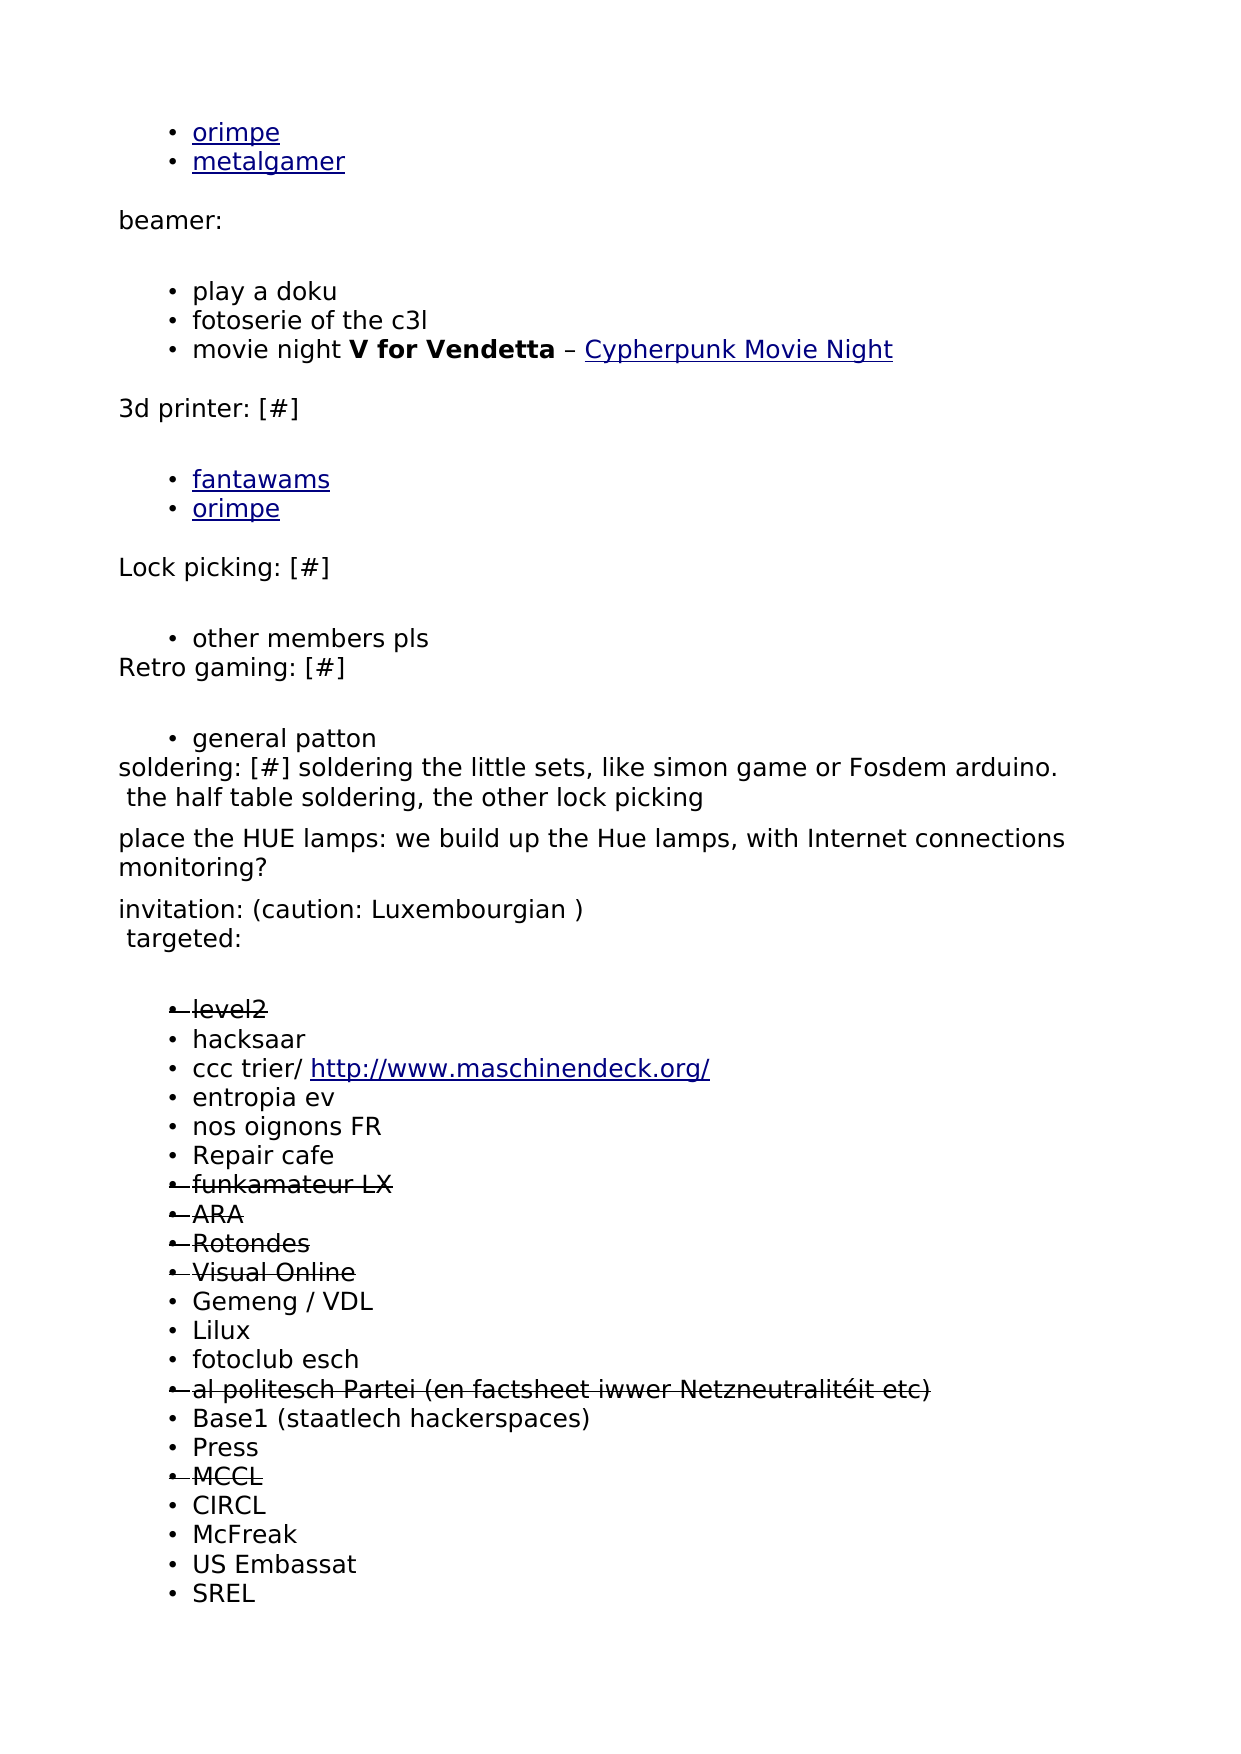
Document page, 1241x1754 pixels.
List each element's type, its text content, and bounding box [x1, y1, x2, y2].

list entropia ev [177, 1083, 1122, 1112]
list SREL [177, 1579, 1122, 1608]
list CIRCL [177, 1491, 1122, 1521]
list ARA [177, 1200, 1122, 1229]
list fantawams [177, 465, 1122, 494]
list Lilux [177, 1316, 1122, 1346]
list other members pls [177, 624, 1122, 653]
list Rotondes [177, 1229, 1122, 1258]
text Retro gaming: [#] [118, 653, 1122, 682]
text soldering: [#] soldering the little sets, like simon game or Fosdem arduino. the half table soldering, the other lock picking [118, 754, 1122, 812]
text Lock picking: [#] [118, 553, 1122, 582]
list play a doku [177, 277, 1122, 306]
list Base1 (staatlech hackerspaces) [177, 1404, 1122, 1433]
list Visual Online [177, 1258, 1122, 1287]
list level2 [177, 996, 1122, 1025]
list MCCL [177, 1462, 1122, 1491]
list McFreak [177, 1521, 1122, 1550]
list nos oignons FR [177, 1112, 1122, 1141]
text place the HUE lamps: we build up the Hue lamps, with Internet connections monitoring? [118, 824, 1122, 883]
list Press [177, 1433, 1122, 1462]
list Gemeng / VDL [177, 1287, 1122, 1316]
list ccc trier/ http://www.maschinendeck.org/ [177, 1054, 1122, 1083]
list funkamateur LX [177, 1171, 1122, 1200]
text invitation: (caution: Luxembourgian ) targeted: [118, 895, 1122, 954]
list fotoclub esch [177, 1346, 1122, 1375]
list orimpe [177, 494, 1122, 523]
list fotoserie of the c3l [177, 306, 1122, 335]
list general patton [177, 724, 1122, 754]
list Repair cafe [177, 1141, 1122, 1171]
text beamer: [118, 206, 1122, 235]
list metalgamer [177, 147, 1122, 176]
text 3d printer: [#] [118, 394, 1122, 423]
list al politesch Partei (en factsheet iwwer Netzneutralitéit etc) [177, 1375, 1122, 1404]
list movie night V for Vendetta – Cypherpunk Movie Night [177, 335, 1122, 364]
list orimpe [177, 118, 1122, 147]
list hacksaar [177, 1025, 1122, 1054]
list US Embassat [177, 1550, 1122, 1579]
